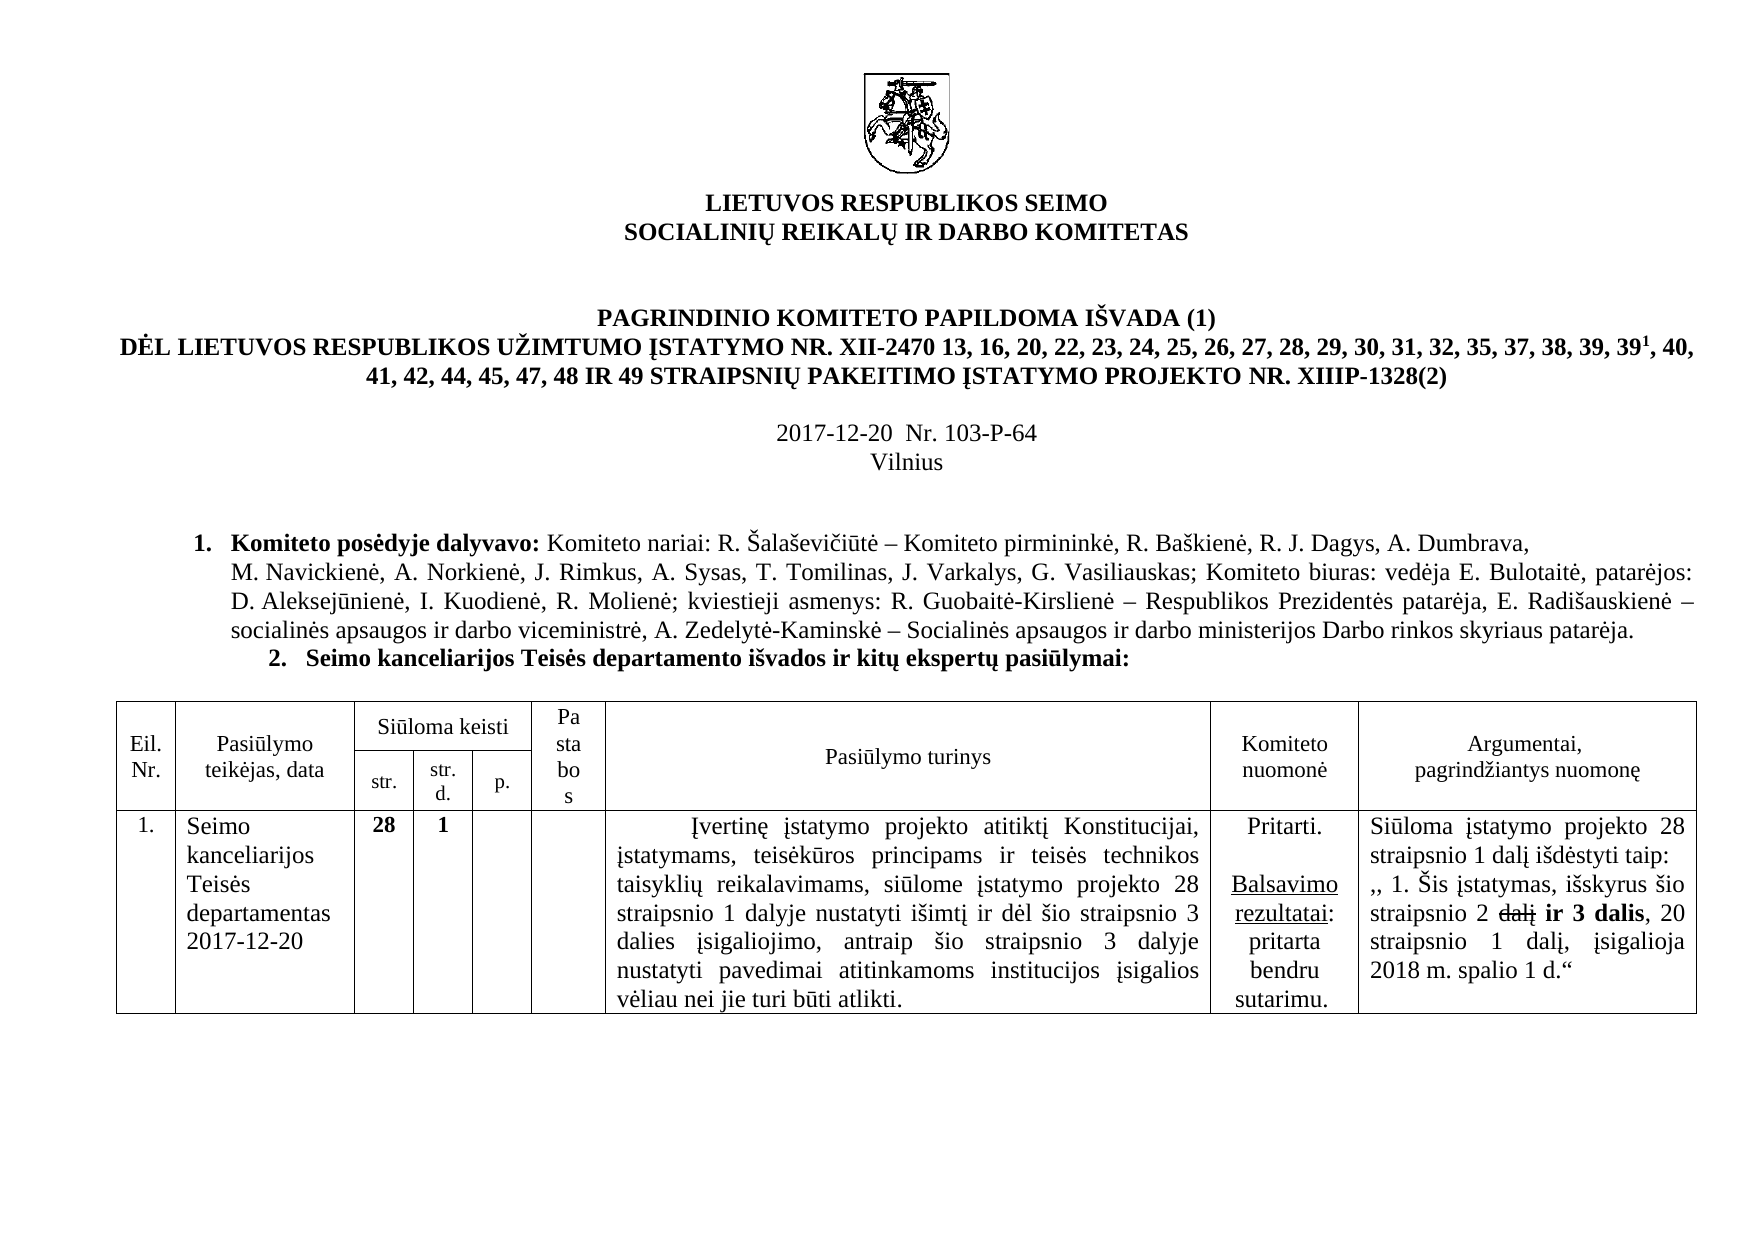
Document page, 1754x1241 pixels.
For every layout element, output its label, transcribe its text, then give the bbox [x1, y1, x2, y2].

table_header Pasiūlymo turinys [606, 702, 1210, 810]
text Vilnius [118, 447, 1695, 476]
table_header Pastabos [532, 702, 605, 810]
table_header Pasiūlymo teikėjas, data [176, 702, 354, 810]
table_cell 28 [355, 811, 413, 1013]
text LIETUVOS RESPUBLIKOS SEIMO [118, 188, 1695, 217]
table_cell Pritarti. Balsavimo rezultatai: pritarta bendru sutarimu. [1211, 811, 1358, 1013]
table_cell str. d. [414, 751, 472, 810]
text PAGRINDINIO KOMITETO PAPILDOMA IŠVADA (1) [118, 303, 1695, 332]
table_cell [473, 811, 531, 1013]
table_cell [532, 811, 605, 1013]
table_cell Seimo kanceliarijos Teisės departamentas 2017-12-20 [176, 811, 354, 1013]
table_cell p. [473, 751, 531, 810]
table_cell Įvertinę įstatymo projekto atitiktį Konstitucijai, įstatymams, teisėkūros principams ir teisės technikos taisyklių reikalavimams, siūlome įstatymo projekto 28 straipsnio 1 dalyje nustatyti išimtį ir dėl šio straipsnio 3 dalies įsigaliojimo, antraip šio straipsnio 3 dalyje nustatyti pavedimai atitinkamoms institucijos įsigalios vėliau nei jie turi būti atlikti. [606, 811, 1210, 1013]
table_cell Siūloma įstatymo projekto 28 straipsnio 1 dalį išdėstyti taip: ,, 1. Šis įstatymas, išskyrus šio straipsnio 2 dalį ir 3 dalis, 20 straipsnio 1 dalį, įsigalioja 2018 m. spalio 1 d.“ [1359, 811, 1696, 1013]
text M. Navickienė, A. Norkienė, J. Rimkus, A. Sysas, T. Tomilinas, J. Varkalys, G. Vasiliauskas; Komiteto biuras: vedėja E. Bulotaitė, patarėjos: D. Aleksejūnienė, I. Kuodienė, R. Molienė; kviestieji asmenys: R. Guobaitė-Kirslienė – Respublikos Prezidentės patarėja, E. Radišauskienė – socialinės apsaugos ir darbo viceministrė, A. Zedelytė-Kaminskė – Socialinės apsaugos ir darbo ministerijos Darbo rinkos skyriaus patarėja. [231, 557, 1695, 643]
table_cell 1. [117, 811, 175, 1013]
table_cell str. [355, 751, 413, 810]
list Komiteto posėdyje dalyvavo: Komiteto nariai: R. Šalaševičiūtė – Komiteto pirmininkė, R. Baškienė, R. J. Dagys, A. Dumbrava, [193, 528, 1695, 557]
table_cell 1 [414, 811, 472, 1013]
table_header Komiteto nuomonė [1211, 702, 1358, 810]
text DĖL LIETUVOS RESPUBLIKOS UŽIMTUMO ĮSTATYMO NR. XII-2470 13, 16, 20, 22, 23, 24, 25, 26, 27, 28, 29, 30, 31, 32, 35, 37, 38, 39, 391, 40, 41, 42, 44, 45, 47, 48 IR 49 STRAIPSNIŲ PAKEITIMO ĮSTATYMO PROJEKTO NR. XIIIP-1328(2) [118, 332, 1695, 389]
text Socialinių reikalų ir darbo komitetas [118, 217, 1695, 246]
text 2017-12-20 Nr. 103-P-64 [118, 418, 1695, 447]
list Seimo kanceliarijos Teisės departamento išvados ir kitų ekspertų pasiūlymai: [268, 643, 1695, 672]
table_header Argumentai, pagrindžiantys nuomonę [1359, 702, 1696, 810]
table_header Eil. Nr. [117, 702, 175, 810]
table_header Siūloma keisti [355, 702, 531, 750]
